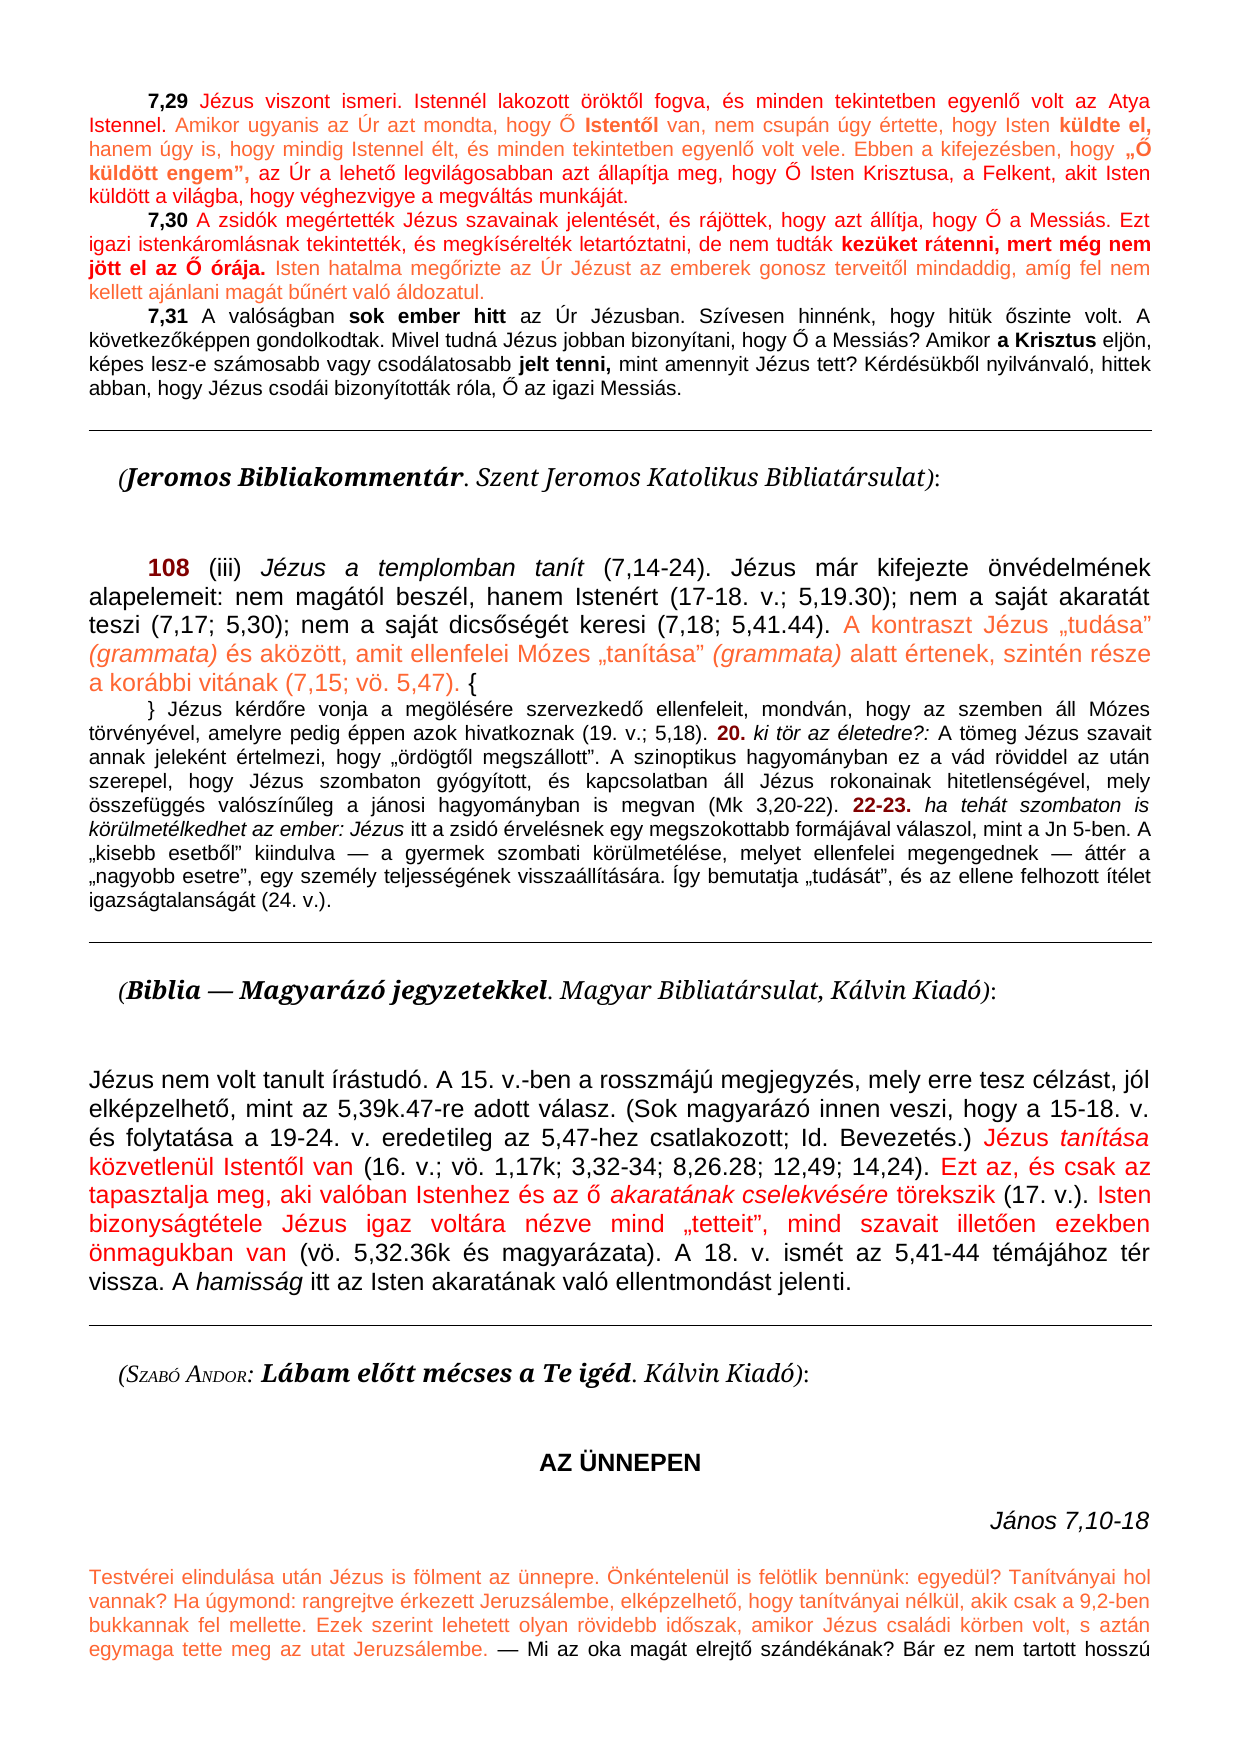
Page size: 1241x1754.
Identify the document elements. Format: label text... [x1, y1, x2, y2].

text (Biblia — Magyarázó jegyzetekkel. Magyar Bibliatársulat, Kálvin Kiadó): [88, 943, 1152, 1036]
text (Jeromos Bibliakommentár. Szent Jeromos Katolikus Bibliatársulat): [88, 431, 1152, 523]
text Jézus nem volt tanult írástudó. A 15. v.-ben a rosszmájú megjegyzés, mely erre tesz célzást, jól elképzelhető, mint az 5,39k.47-re adott válasz. (Sok magyarázó innen veszi, hogy a 15-18. v. és folytatása a 19-24. v. eredetileg az 5,47-hez csatlakozott; Id. Bevezetés.) Jézus tanítása közvetlenül Istentől van (16. v.; vö. 1,17k; 3,32-34; 8,26.28; 12,49; 14,24). Ezt az, és csak az tapasztalja meg, aki valóban Istenhez és az ő akaratának cselekvésére törekszik (17. v.). Isten bizonyságtétele Jézus igaz voltára nézve mind „tetteit”, mind szavait illetően ezekben önmagukban van (vö. 5,32.36k és magyarázata). A 18. v. ismét az 5,41-44 témájához tér vissza. A hamisság itt az Isten akaratának való ellentmondást jelenti. [88, 1065, 1152, 1295]
text Testvérei elindulása után Jézus is fölment az ünnepre. Önkéntelenül is felötlik bennünk: egyedül? Tanítványai hol vannak? Ha úgymond: rangrejtve érkezett Jeruzsálembe, elképzelhető, hogy tanítványai nélkül, akik csak a 9,2-ben bukkannak fel mellette. Ezek szerint lehetett olyan rövidebb időszak, amikor Jézus családi körben volt, s aztán egymaga tette meg az utat Jeruzsálembe. — Mi az oka magát elrejtő szándékának? Bár ez nem tartott hosszú [88, 1564, 1152, 1660]
text AZ ÜNNEPEN [88, 1448, 1152, 1477]
text 7,30 A zsidók megértették Jézus szavainak jelentését, és rájöttek, hogy azt állítja, hogy Ő a Messiás. Ezt igazi istenkáromlásnak tekintették, és megkísérelték letartóztatni, de nem tudták kezüket rátenni, mert még nem jött el az Ő órája. Isten hatalma megőrizte az Úr Jézust az emberek gonosz terveitől mindaddig, amíg fel nem kellett ajánlani magát bűnért való áldozatul. [88, 208, 1152, 304]
text János 7,10-18 [88, 1506, 1152, 1535]
text (Szabó Andor: Lábam előtt mécses a Te igéd. Kálvin Kiadó): [88, 1326, 1152, 1419]
text 7,29 Jézus viszont ismeri. Istennél lakozott öröktől fogva, és minden tekintetben egyenlő volt az Atya Istennel. Amikor ugyanis az Úr azt mondta, hogy Ő Istentől van, nem csupán úgy értette, hogy Isten küldte el, hanem úgy is, hogy mindig Istennel élt, és minden tekintetben egyenlő volt vele. Ebben a kifejezésben, hogy „Ő küldött engem”, az Úr a lehető legvilágosabban azt állapítja meg, hogy Ő Isten Krisztusa, a Felkent, akit Isten küldött a világba, hogy véghezvigye a megváltás munkáját. [88, 88, 1152, 208]
text 108 (iii) Jézus a templomban tanít (7,14-24). Jézus már kifejezte önvédelmének alapelemeit: nem magától beszél, hanem Istenért (17-18. v.; 5,19.30); nem a saját akaratát teszi (7,17; 5,30); nem a saját dicsőségét keresi (7,18; 5,41.44). A kontraszt Jézus „tudása” (grammata) és aközött, amit ellenfelei Mózes „tanítása” (grammata) alatt értenek, szintén része a korábbi vitának (7,15; vö. 5,47). { [88, 553, 1152, 697]
text } Jézus kérdőre vonja a megölésére szervezkedő ellenfeleit, mondván, hogy az szemben áll Mózes törvényével, amelyre pedig éppen azok hivatkoznak (19. v.; 5,18). 20. ki tör az életedre?: A tömeg Jézus szavait annak jeleként értelmezi, hogy „ördögtől megszállott”. A szinoptikus hagyományban ez a vád röviddel az után szerepel, hogy Jézus szombaton gyógyított, és kapcsolatban áll Jézus rokonainak hitetlenségével, mely összefüggés valószínűleg a jánosi hagyományban is megvan (Mk 3,20-22). 22-23. ha tehát szombaton is körülmetélkedhet az ember: Jézus itt a zsidó érvelésnek egy megszokottabb formájával válaszol, mint a Jn 5-ben. A „kisebb esetből” kiindulva — a gyermek szombati körülmetélése, melyet ellenfelei megengednek — áttér a „nagyobb esetre”, egy személy teljességének visszaállítására. Így bemutatja „tudását”, és az ellene felhozott ítélet igazságtalanságát (24. v.). [88, 697, 1152, 912]
text 7,31 A valóságban sok ember hitt az Úr Jézusban. Szívesen hinnénk, hogy hitük őszinte volt. A következőképpen gondolkodtak. Mivel tudná Jézus jobban bizonyítani, hogy Ő a Messiás? Amikor a Krisztus eljön, képes lesz‑e számosabb vagy csodálatosabb jelt tenni, mint amennyit Jézus tett? Kérdésükből nyilvánvaló, hittek abban, hogy Jézus csodái bizonyították róla, Ő az igazi Messiás. [88, 304, 1152, 400]
